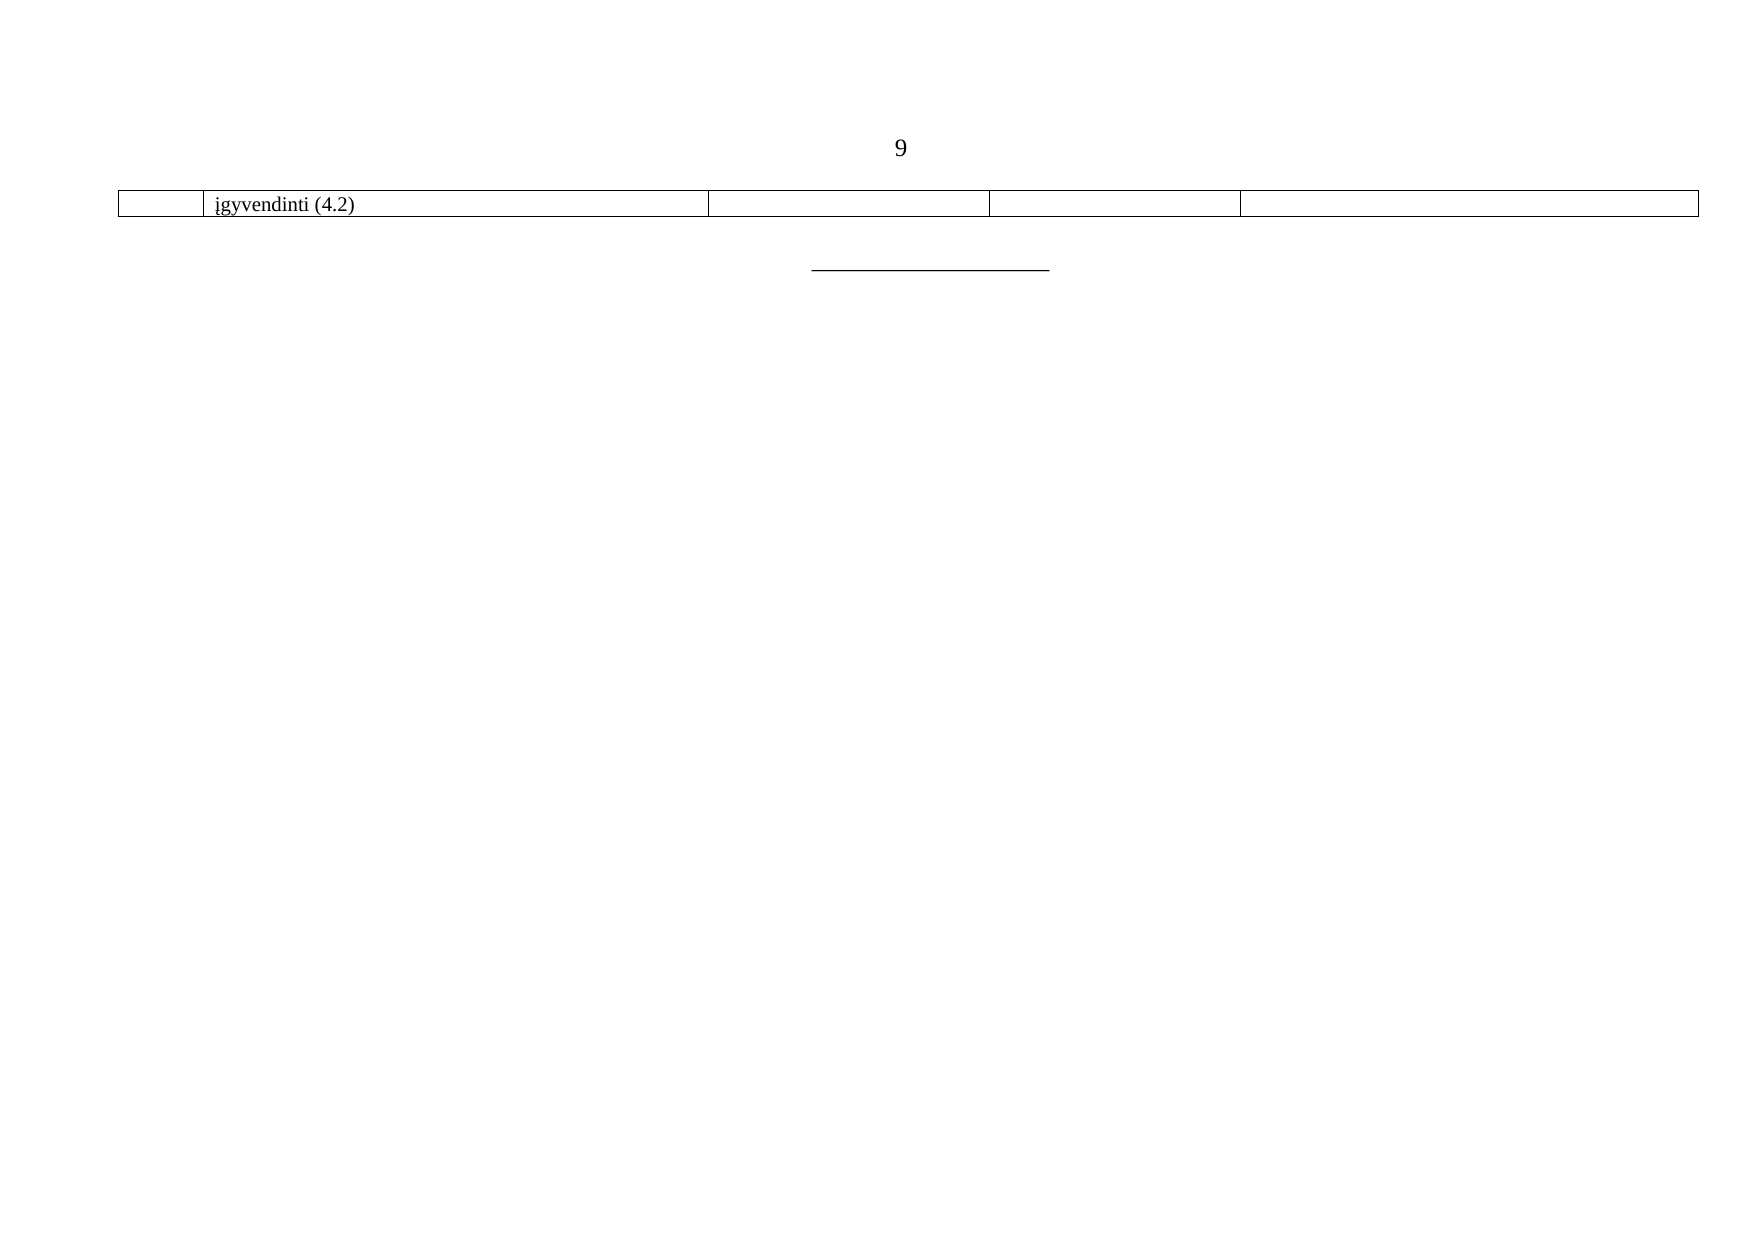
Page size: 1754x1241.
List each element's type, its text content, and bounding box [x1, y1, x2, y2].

table_cell [709, 191, 989, 216]
text ___________________ [118, 245, 1683, 274]
table_cell įgyvendinti (4.2) [204, 191, 708, 216]
table_cell [990, 191, 1240, 216]
table_cell [1241, 191, 1698, 216]
